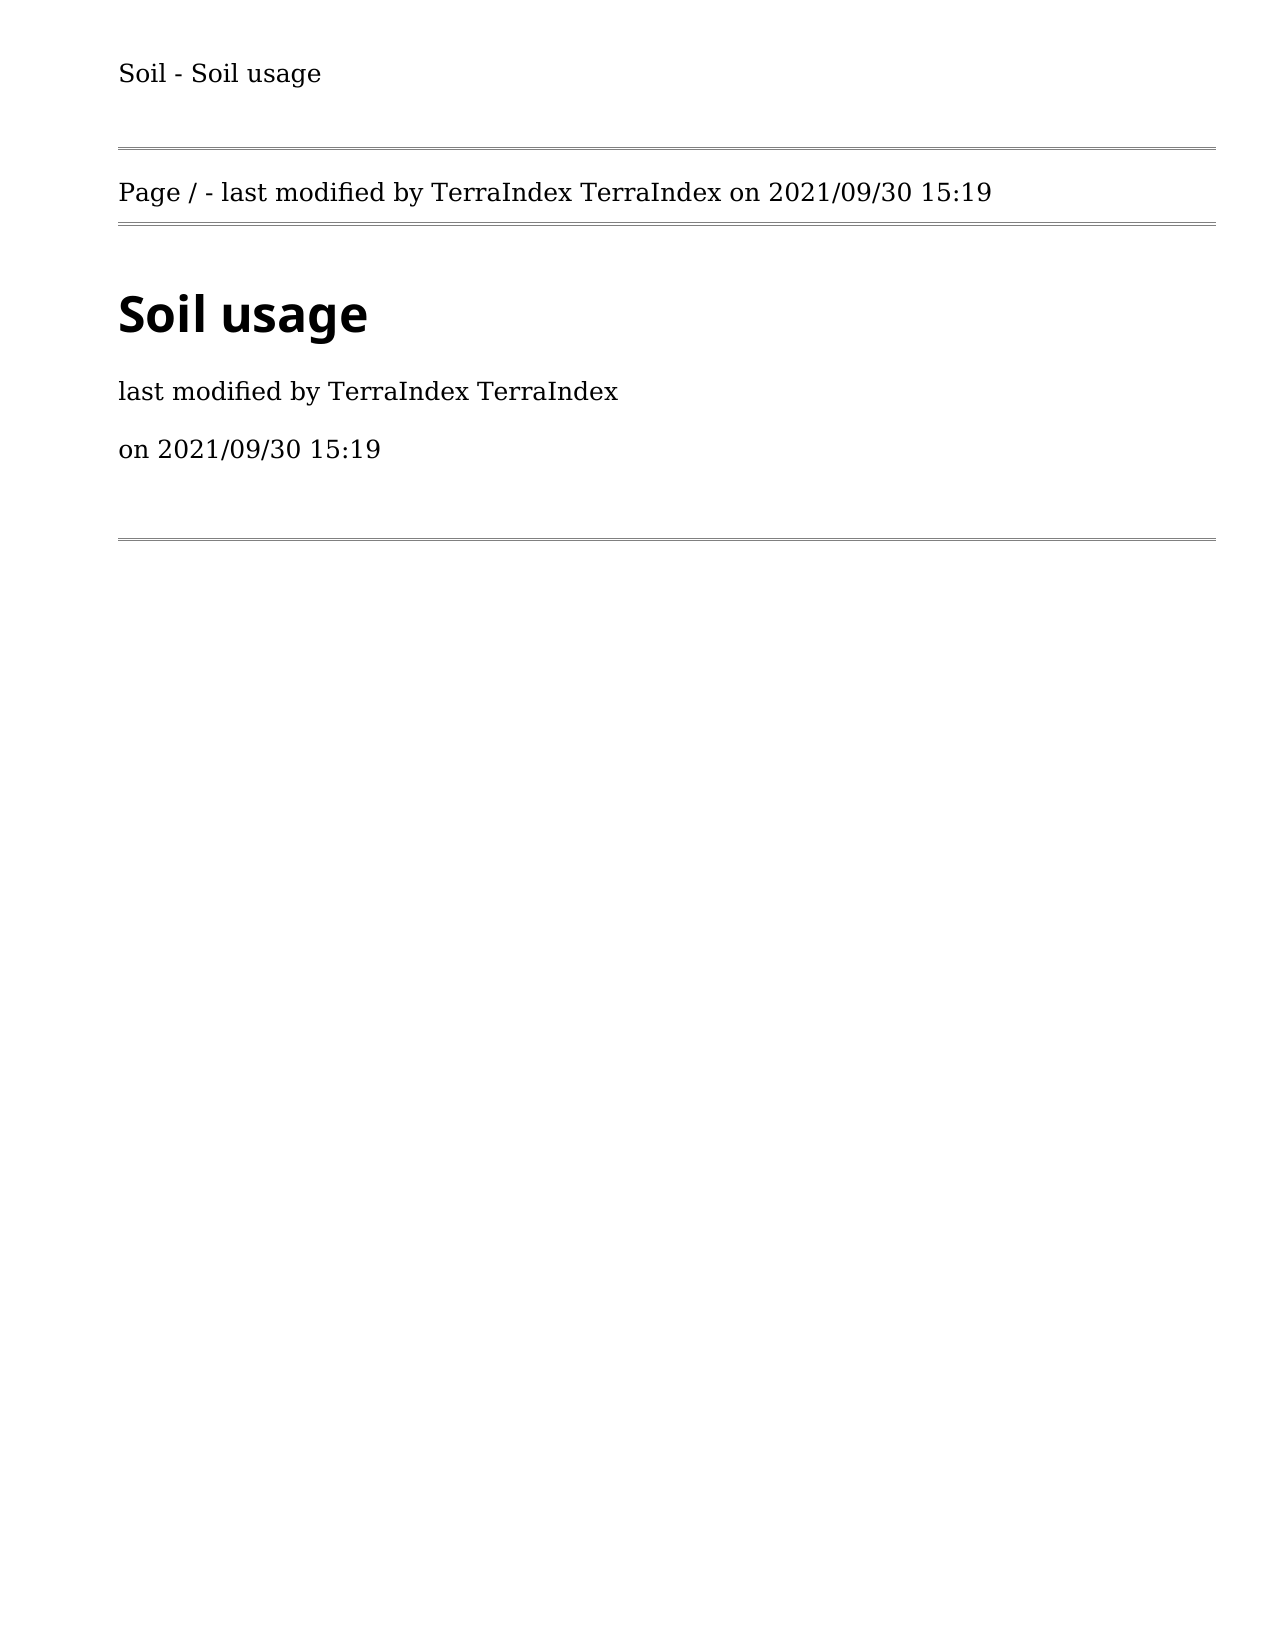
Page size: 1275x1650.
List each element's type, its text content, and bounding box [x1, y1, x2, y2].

text Soil - Soil usage [118, 59, 1216, 88]
text Page / - last modified by TerraIndex TerraIndex on 2021/09/30 15:19 [118, 179, 1216, 208]
subtitle Soil usage [118, 279, 1216, 347]
text on 2021/09/30 15:19 [118, 435, 1216, 464]
text last modified by TerraIndex TerraIndex [118, 377, 1216, 406]
